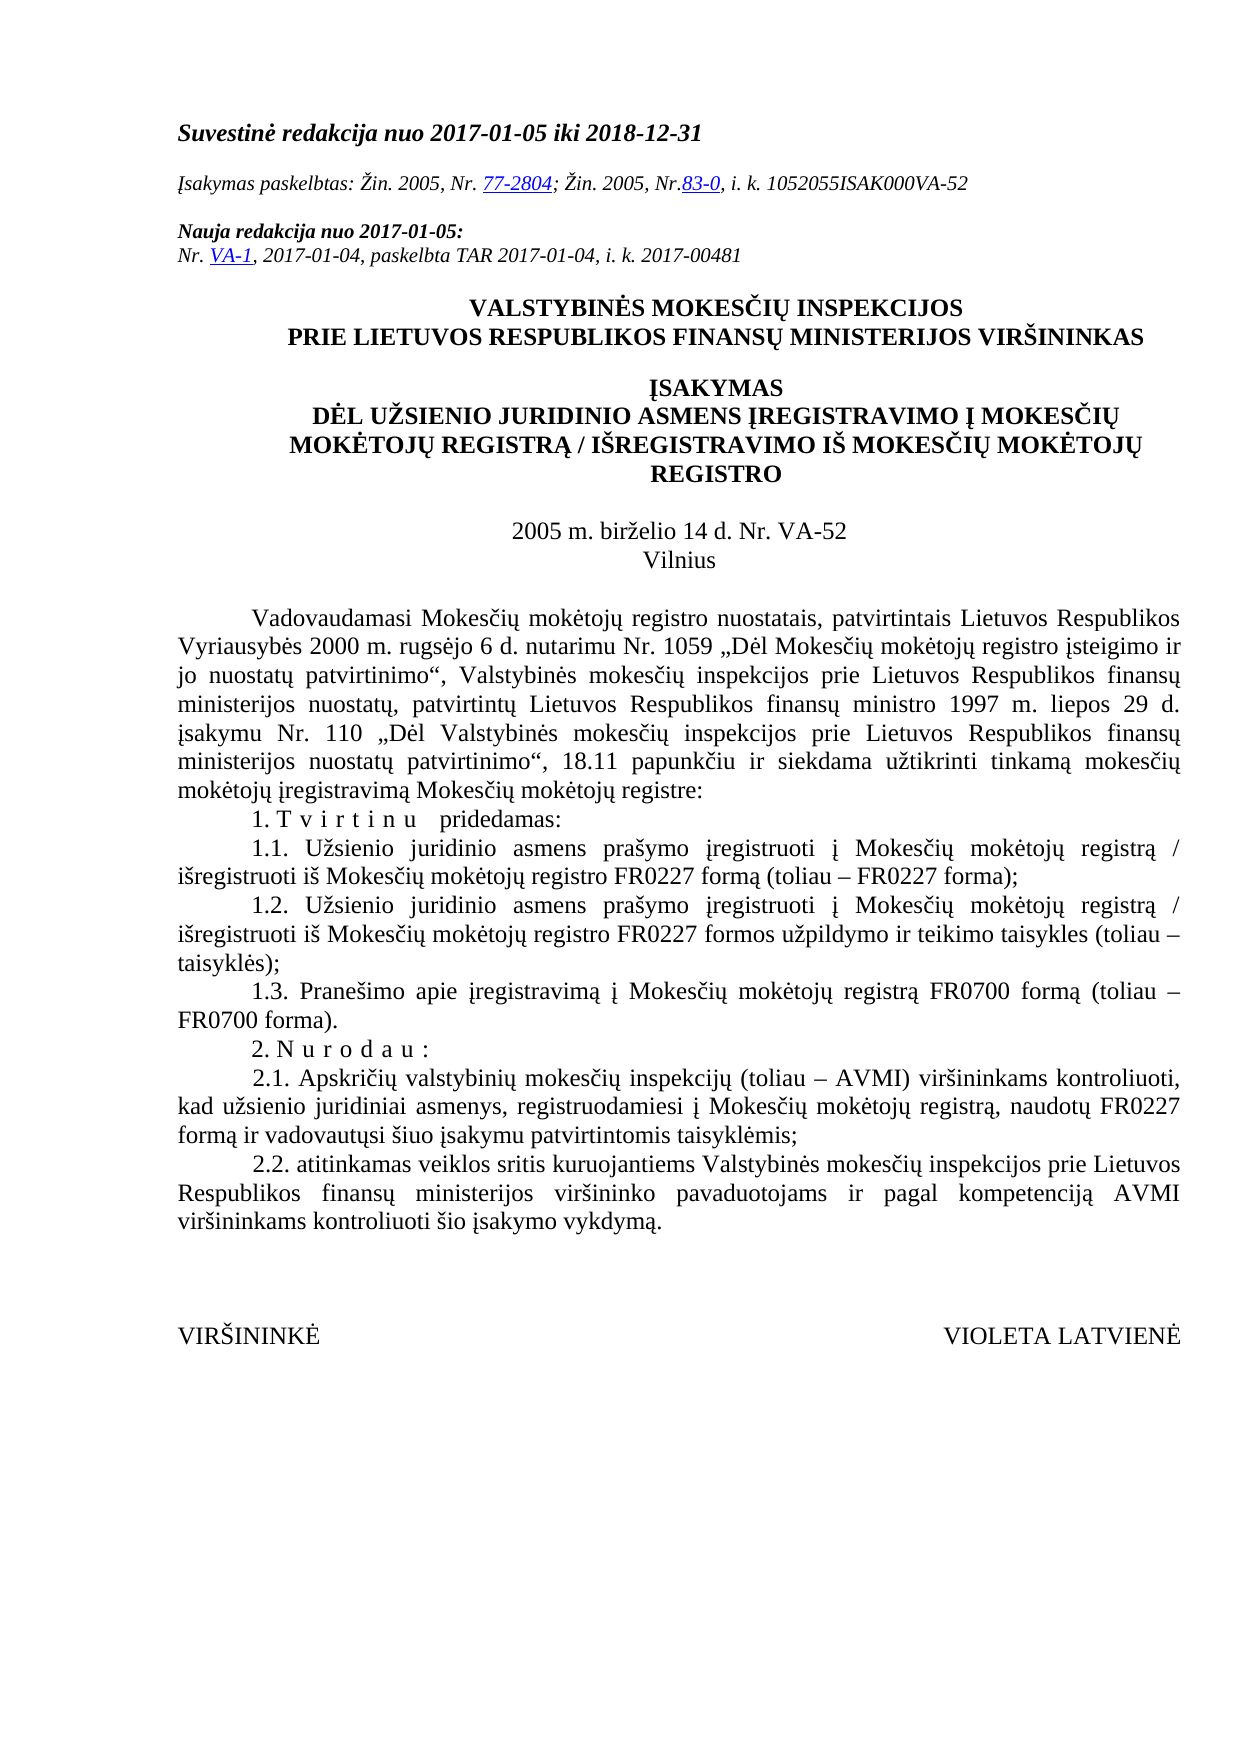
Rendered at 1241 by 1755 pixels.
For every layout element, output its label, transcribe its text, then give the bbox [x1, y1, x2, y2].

text DĖL UŽSIENIO JURIDINIO ASMENS ĮREGISTRAVIMO Į MOKESČIŲ MOKĖTOJŲ REGISTRĄ / IŠREGISTRAVIMO IŠ MOKESČIŲ MOKĖTOJŲ REGISTRO [251, 401, 1181, 488]
text Nauja redakcija nuo 2017-01-05: [177, 219, 1181, 243]
text 1.2. Užsienio juridinio asmens prašymo įregistruoti į Mokesčių mokėtojų registrą / išregistruoti iš Mokesčių mokėtojų registro FR0227 formos užpildymo ir teikimo taisykles (toliau – taisyklės); [177, 890, 1181, 976]
text Įsakymas paskelbtas: Žin. 2005, Nr. 77-2804; Žin. 2005, Nr.83-0, i. k. 1052055ISAK000VA-52 [177, 171, 1181, 195]
text PRIE LIETUVOS RESPUBLIKOS FINANSŲ MINISTERIJOS VIRŠININKAS [251, 322, 1181, 351]
text Suvestinė redakcija nuo 2017-01-05 iki 2018-12-31 [177, 118, 1181, 147]
text ĮSAKYMAS [251, 373, 1181, 401]
text 1.1. Užsienio juridinio asmens prašymo įregistruoti į Mokesčių mokėtojų registrą / išregistruoti iš Mokesčių mokėtojų registro FR0227 formą (toliau – FR0227 forma); [177, 833, 1181, 890]
text 1. Tvirtinu pridedamas: [251, 804, 1181, 833]
text VIRŠININKĖ VIOLETA LATVIENĖ [177, 1321, 1181, 1350]
text 2.1. Apskričių valstybinių mokesčių inspekcijų (toliau – AVMI) viršininkams kontroliuoti, kad užsienio juridiniai asmenys, registruodamiesi į Mokesčių mokėtojų registrą, naudotų FR0227 formą ir vadovautųsi šiuo įsakymu patvirtintomis taisyklėmis; [177, 1063, 1181, 1149]
text 2. Nurodau: [251, 1034, 1181, 1063]
text Nr. VA-1, 2017-01-04, paskelbta TAR 2017-01-04, i. k. 2017-00481 [177, 243, 1181, 267]
text 2.2. atitinkamas veiklos sritis kuruojantiems Valstybinės mokesčių inspekcijos prie Lietuvos Respublikos finansų ministerijos viršininko pavaduotojams ir pagal kompetenciją AVMI viršininkams kontroliuoti šio įsakymo vykdymą. [177, 1149, 1181, 1235]
text 1.3. Pranešimo apie įregistravimą į Mokesčių mokėtojų registrą FR0700 formą (toliau – FR0700 forma). [177, 976, 1181, 1034]
text VALSTYBINĖS MOKESČIŲ INSPEKCIJOS [251, 293, 1181, 322]
text 2005 m. birželio 14 d. Nr. VA-52 [177, 516, 1181, 545]
text Vilnius [177, 545, 1181, 574]
text Vadovaudamasi Mokesčių mokėtojų registro nuostatais, patvirtintais Lietuvos Respublikos Vyriausybės 2000 m. rugsėjo 6 d. nutarimu Nr. 1059 „Dėl Mokesčių mokėtojų registro įsteigimo ir jo nuostatų patvirtinimo“, Valstybinės mokesčių inspekcijos prie Lietuvos Respublikos finansų ministerijos nuostatų, patvirtintų Lietuvos Respublikos finansų ministro 1997 m. liepos 29 d. įsakymu Nr. 110 „Dėl Valstybinės mokesčių inspekcijos prie Lietuvos Respublikos finansų ministerijos nuostatų patvirtinimo“, 18.11 papunkčiu ir siekdama užtikrinti tinkamą mokesčių mokėtojų įregistravimą Mokesčių mokėtojų registre: [177, 603, 1181, 804]
